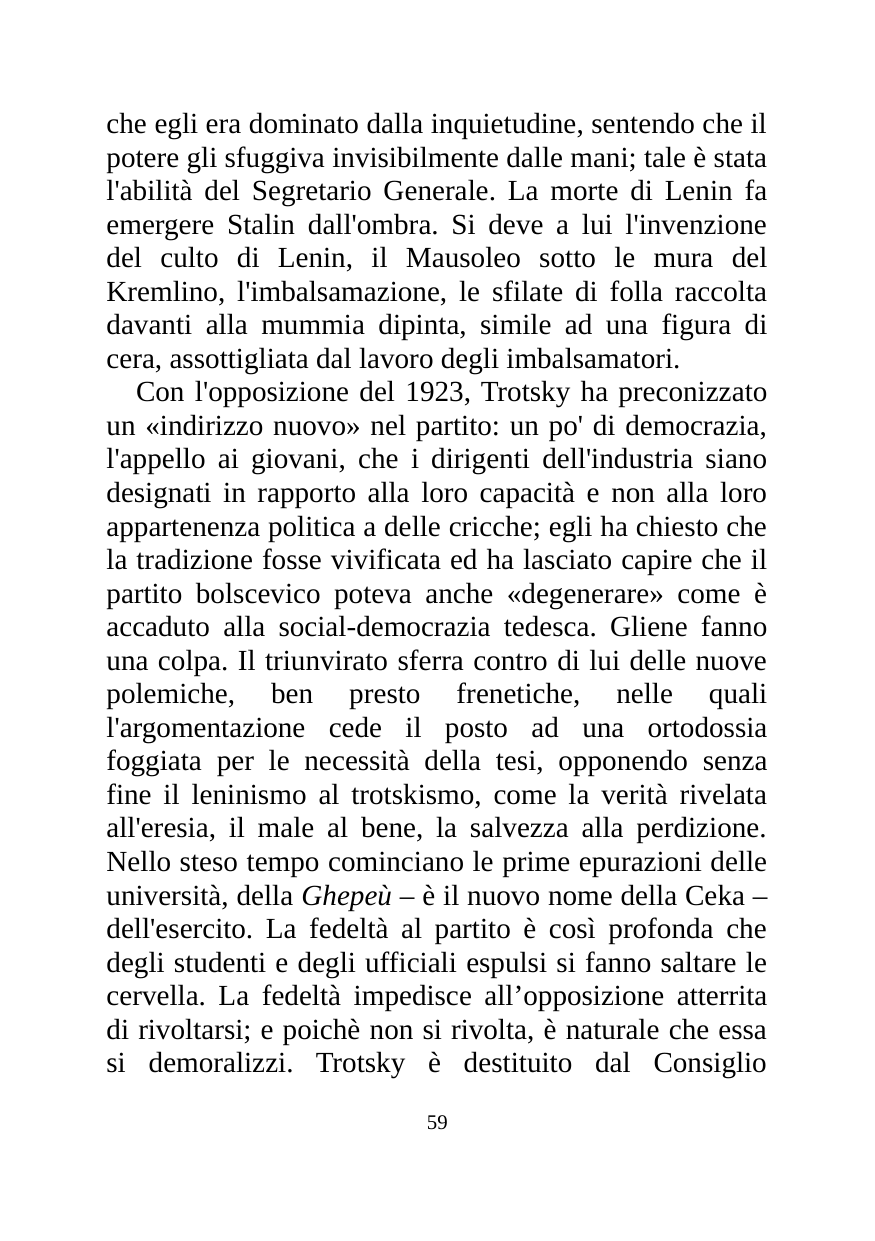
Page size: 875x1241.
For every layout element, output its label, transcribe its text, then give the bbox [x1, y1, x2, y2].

text Con l'opposizione del 1923, Trotsky ha preconizzato un «indirizzo nuovo» nel partito: un po' di democrazia, l'appello ai giovani, che i dirigenti dell'industria siano designati in rapporto alla loro capacità e non alla loro appartenenza politica a delle cricche; egli ha chiesto che la tradizione fosse vivificata ed ha lasciato capire che il partito bolscevico poteva anche «degenerare» come è accaduto alla social-democrazia tedesca. Gliene fanno una colpa. Il triunvirato sferra contro di lui delle nuove polemiche, ben presto frenetiche, nelle quali l'argomentazione cede il posto ad una ortodossia foggiata per le necessità della tesi, opponendo senza fine il leninismo al trotskismo, come la verità rivelata all'eresia, il male al bene, la salvezza alla perdizione. Nello steso tempo cominciano le prime epurazioni delle università, della Ghepeù – è il nuovo nome della Ceka – dell'esercito. La fedeltà al partito è così profonda che degli studenti e degli ufficiali espulsi si fanno saltare le cervella. La fedeltà impedisce all’opposizione atterrita di rivoltarsi; e poichè non si rivolta, è naturale che essa si demoralizzi. Trotsky è destituito dal Consiglio [106, 374, 768, 1079]
text che egli era dominato dalla inquietudine, sentendo che il potere gli sfuggiva invisibilmente dalle mani; tale è stata l'abilità del Segretario Generale. La morte di Lenin fa emergere Stalin dall'ombra. Si deve a lui l'invenzione del culto di Lenin, il Mausoleo sotto le mura del Kremlino, l'imbalsamazione, le sfilate di folla raccolta davanti alla mummia dipinta, simile ad una figura di cera, assottigliata dal lavoro degli imbalsamatori. [106, 106, 768, 374]
